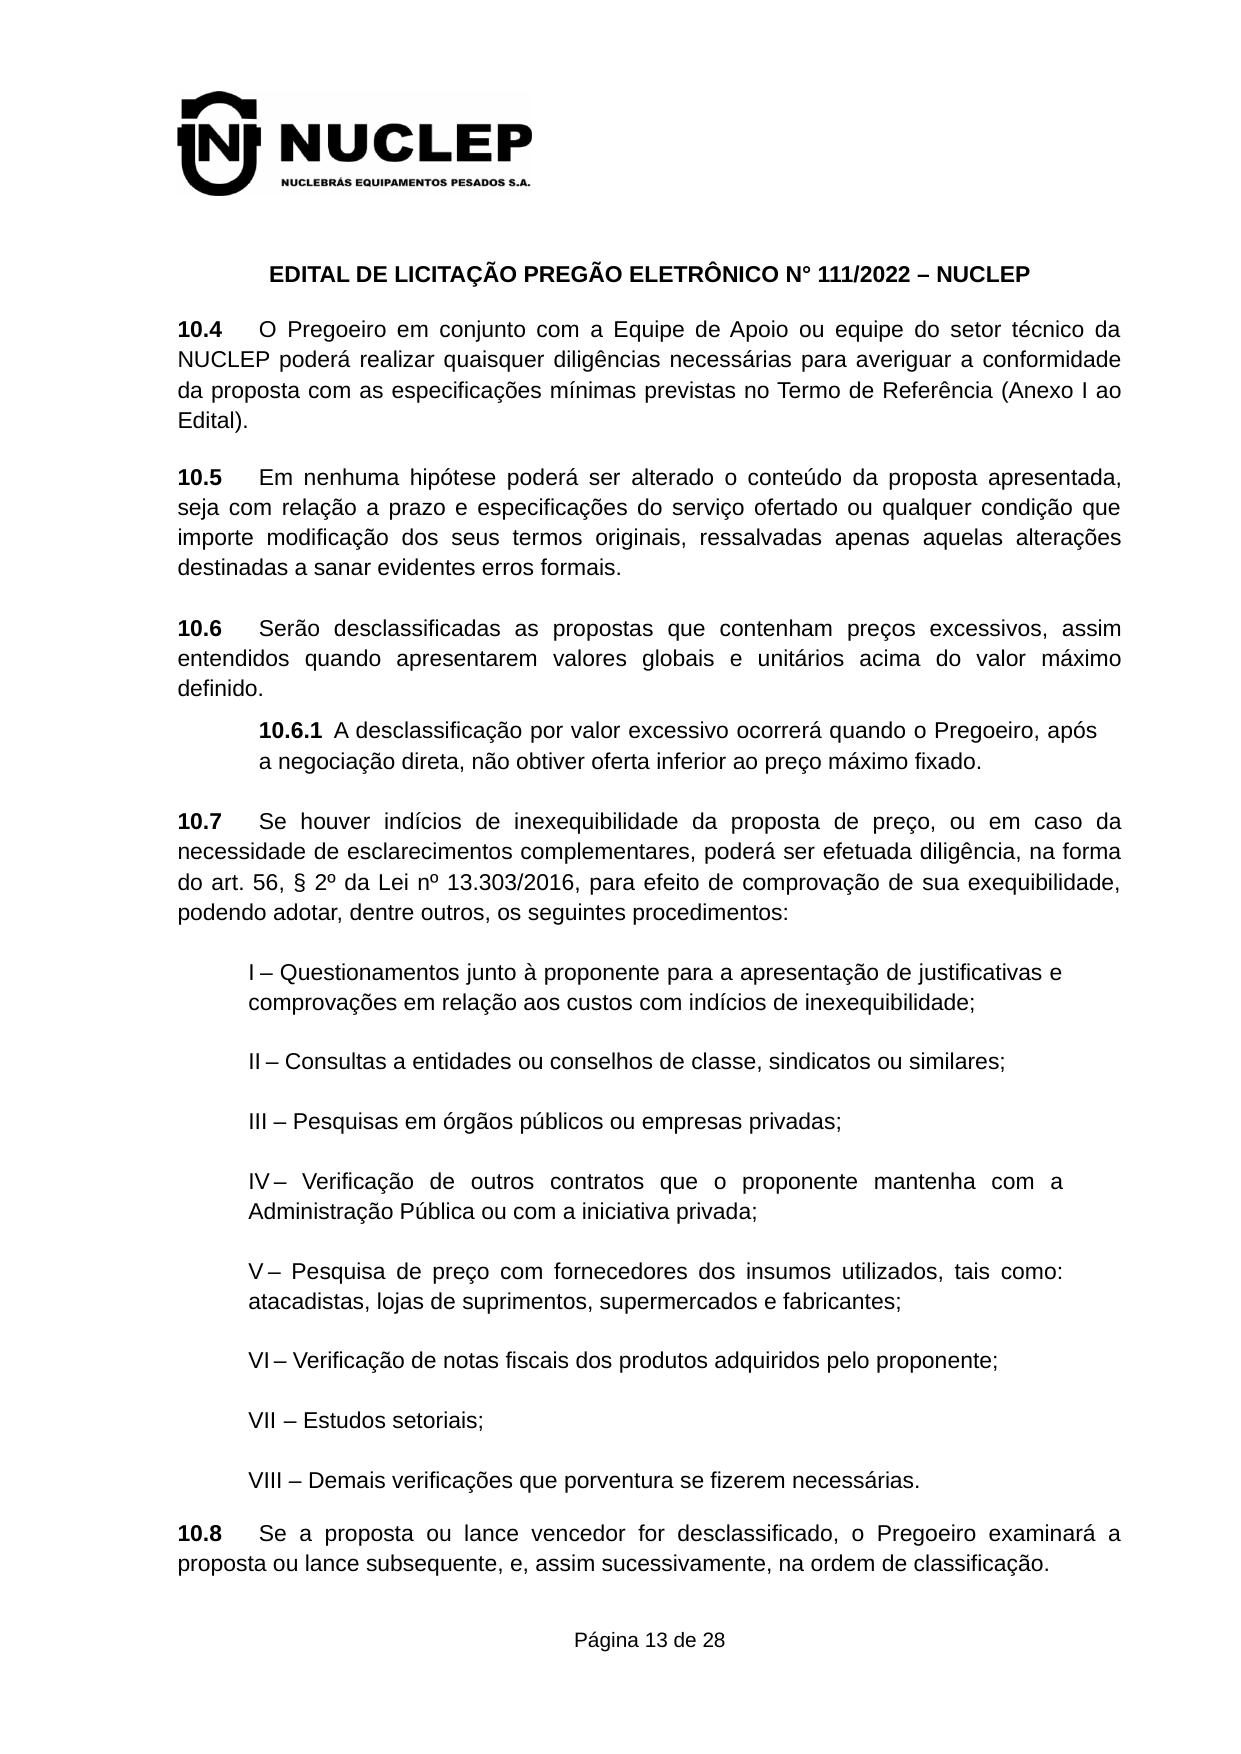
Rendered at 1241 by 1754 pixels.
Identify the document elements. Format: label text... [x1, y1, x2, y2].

list Serão desclassificadas as propostas que contenham preços excessivos, assim entendidos quando apresentarem valores globais e unitários acima do valor máximo definido. [177, 614, 1122, 701]
list – Verificação de outros contratos que o proponente mantenha com a Administração Pública ou com a iniciativa privada; [248, 1168, 1064, 1224]
list – Estudos setoriais; [248, 1407, 1122, 1433]
list A desclassificação por valor excessivo ocorrerá quando o Pregoeiro, após a negociação direta, não obtiver oferta inferior ao preço máximo fixado. [259, 717, 1098, 774]
list – Questionamentos junto à proponente para a apresentação de justificativas e comprovações em relação aos custos com indícios de inexequibilidade; [248, 958, 1064, 1015]
text III – Pesquisas em órgãos públicos ou empresas privadas; [248, 1108, 1064, 1134]
list – Pesquisa de preço com fornecedores dos insumos utilizados, tais como: atacadistas, lojas de suprimentos, supermercados e fabricantes; [248, 1258, 1064, 1314]
list – Verificação de notas fiscais dos produtos adquiridos pelo proponente; [248, 1347, 1064, 1374]
text VIII – Demais verificações que porventura se fizerem necessárias. [248, 1467, 1064, 1493]
list Se houver indícios de inexequibilidade da proposta de preço, ou em caso da necessidade de esclarecimentos complementares, poderá ser efetuada diligência, na forma do art. 56, § 2º da Lei nº 13.303/2016, para efeito de comprovação de sua exequibilidade, podendo adotar, dentre outros, os seguintes procedimentos: [177, 808, 1122, 925]
list – Consultas a entidades ou conselhos de classe, sindicatos ou similares; [248, 1048, 1064, 1075]
list O Pregoeiro em conjunto com a Equipe de Apoio ou equipe do setor técnico da NUCLEP poderá realizar quaisquer diligências necessárias para averiguar a conformidade da proposta com as especificações mínimas previstas no Termo de Referência (Anexo I ao Edital). [177, 316, 1122, 433]
picture [177, 91, 532, 196]
list Em nenhuma hipótese poderá ser alterado o conteúdo da proposta apresentada, seja com relação a prazo e especificações do serviço ofertado ou qualquer condição que importe modificação dos seus termos originais, ressalvadas apenas aquelas alterações destinadas a sanar evidentes erros formais. [177, 463, 1122, 580]
list Se a proposta ou lance vencedor for desclassificado, o Pregoeiro examinará a proposta ou lance subsequente, e, assim sucessivamente, na ordem de classificação. [177, 1519, 1122, 1576]
